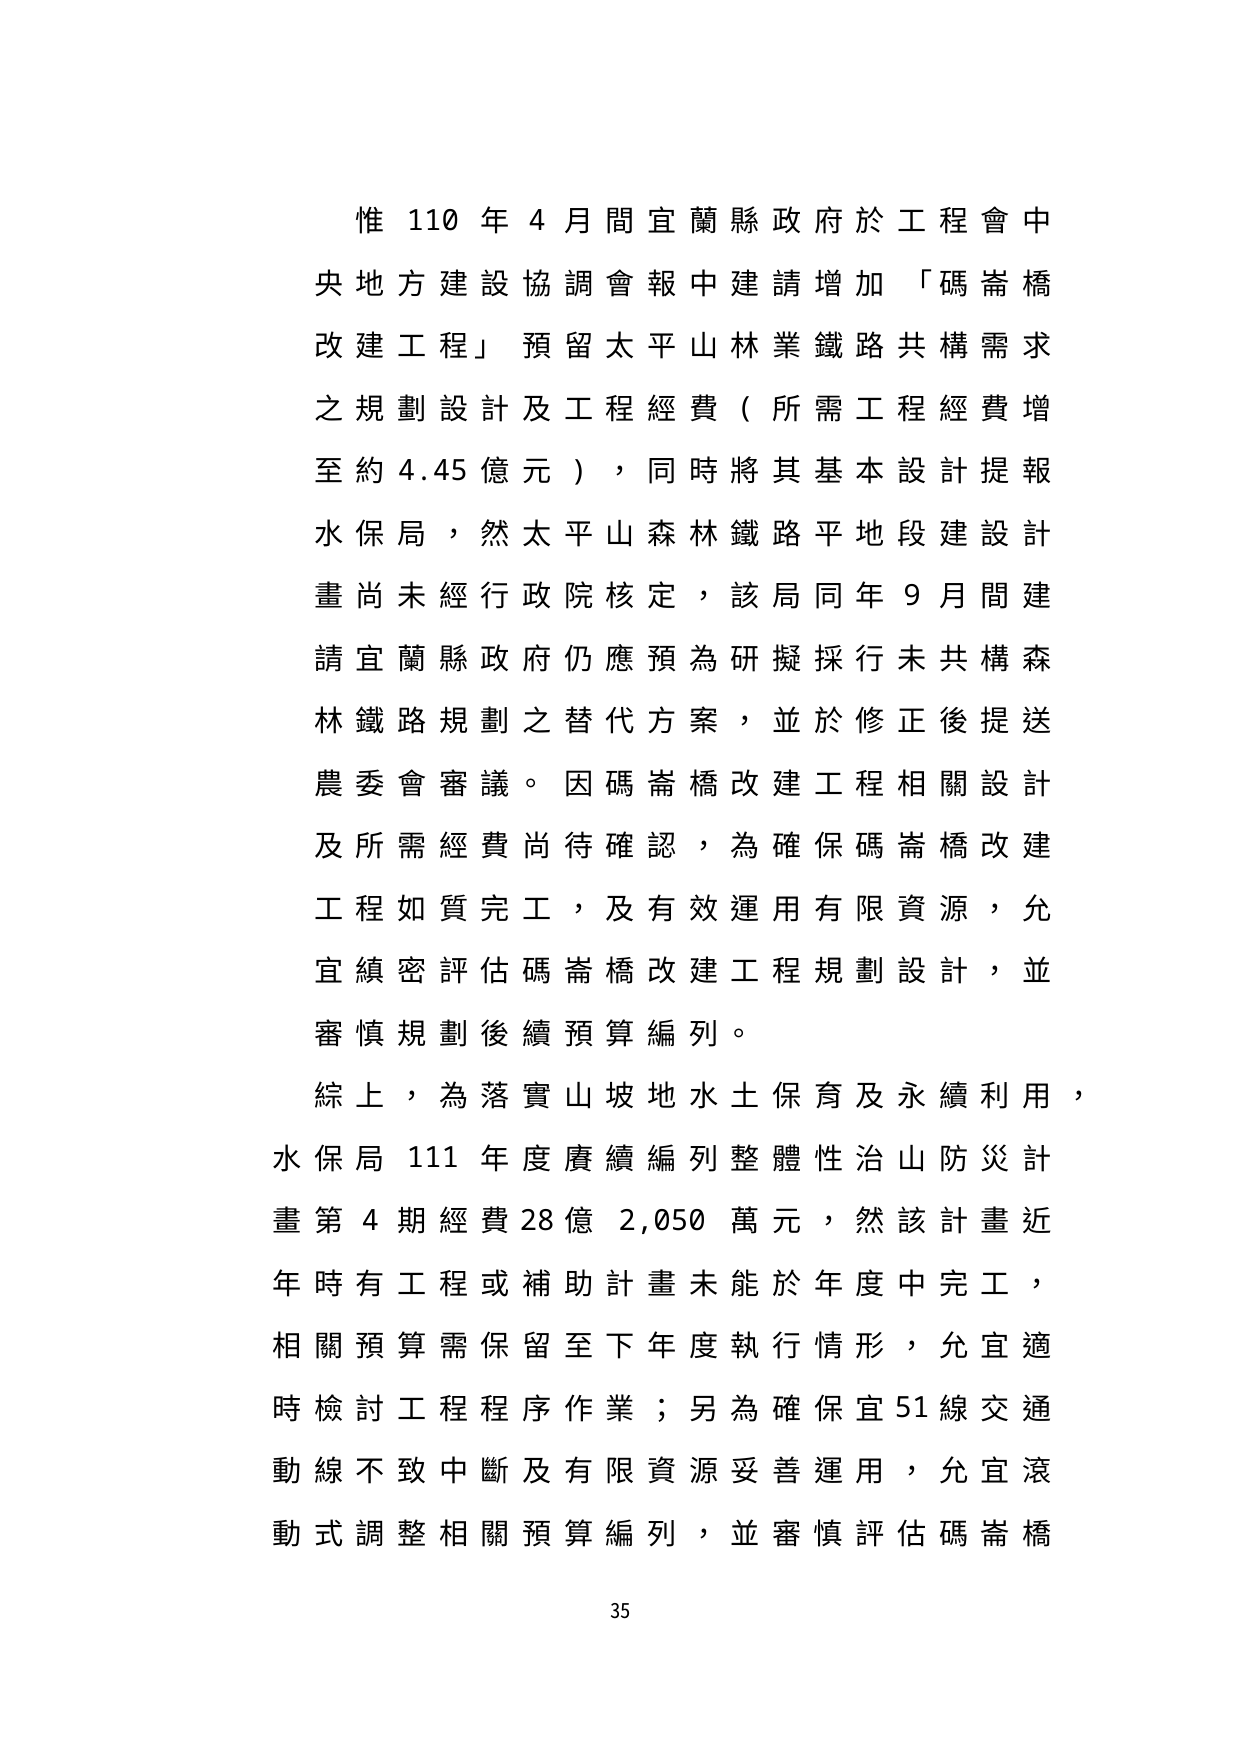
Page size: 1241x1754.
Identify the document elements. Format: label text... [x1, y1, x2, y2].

text 綜上，為落實山坡地水土保育及永續利用，水保局111年度賡續編列整體性治山防災計畫第4期經費28億2,050萬元，然該計畫近年時有工程或補助計畫未能於年度中完工，相關預算需保留至下年度執行情形，允宜適時檢討工程程序作業；另為確保宜51線交通動線不致中斷及有限資源妥善運用，允宜滾動式調整相關預算編列，並審慎評估碼崙橋改建工程規劃設計及所需經費。 [242, 1052, 1058, 1552]
text 惟110年4月間宜蘭縣政府於工程會中央地方建設協調會報中建請增加「碼崙橋改建工程」預留太平山林業鐵路共構需求之規劃設計及工程經費(所需工程經費增至約4.45億元)，同時將其基本設計提報水保局，然太平山森林鐵路平地段建設計畫尚未經行政院核定，該局同年9月間建請宜蘭縣政府仍應預為研擬採行未共構森林鐵路規劃之替代方案，並於修正後提送農委會審議。因碼崙橋改建工程相關設計及所需經費尚待確認，為確保碼崙橋改建工程如質完工，及有效運用有限資源，允宜縝密評估碼崙橋改建工程規劃設計，並審慎規劃後續預算編列。 [271, 177, 1058, 1052]
